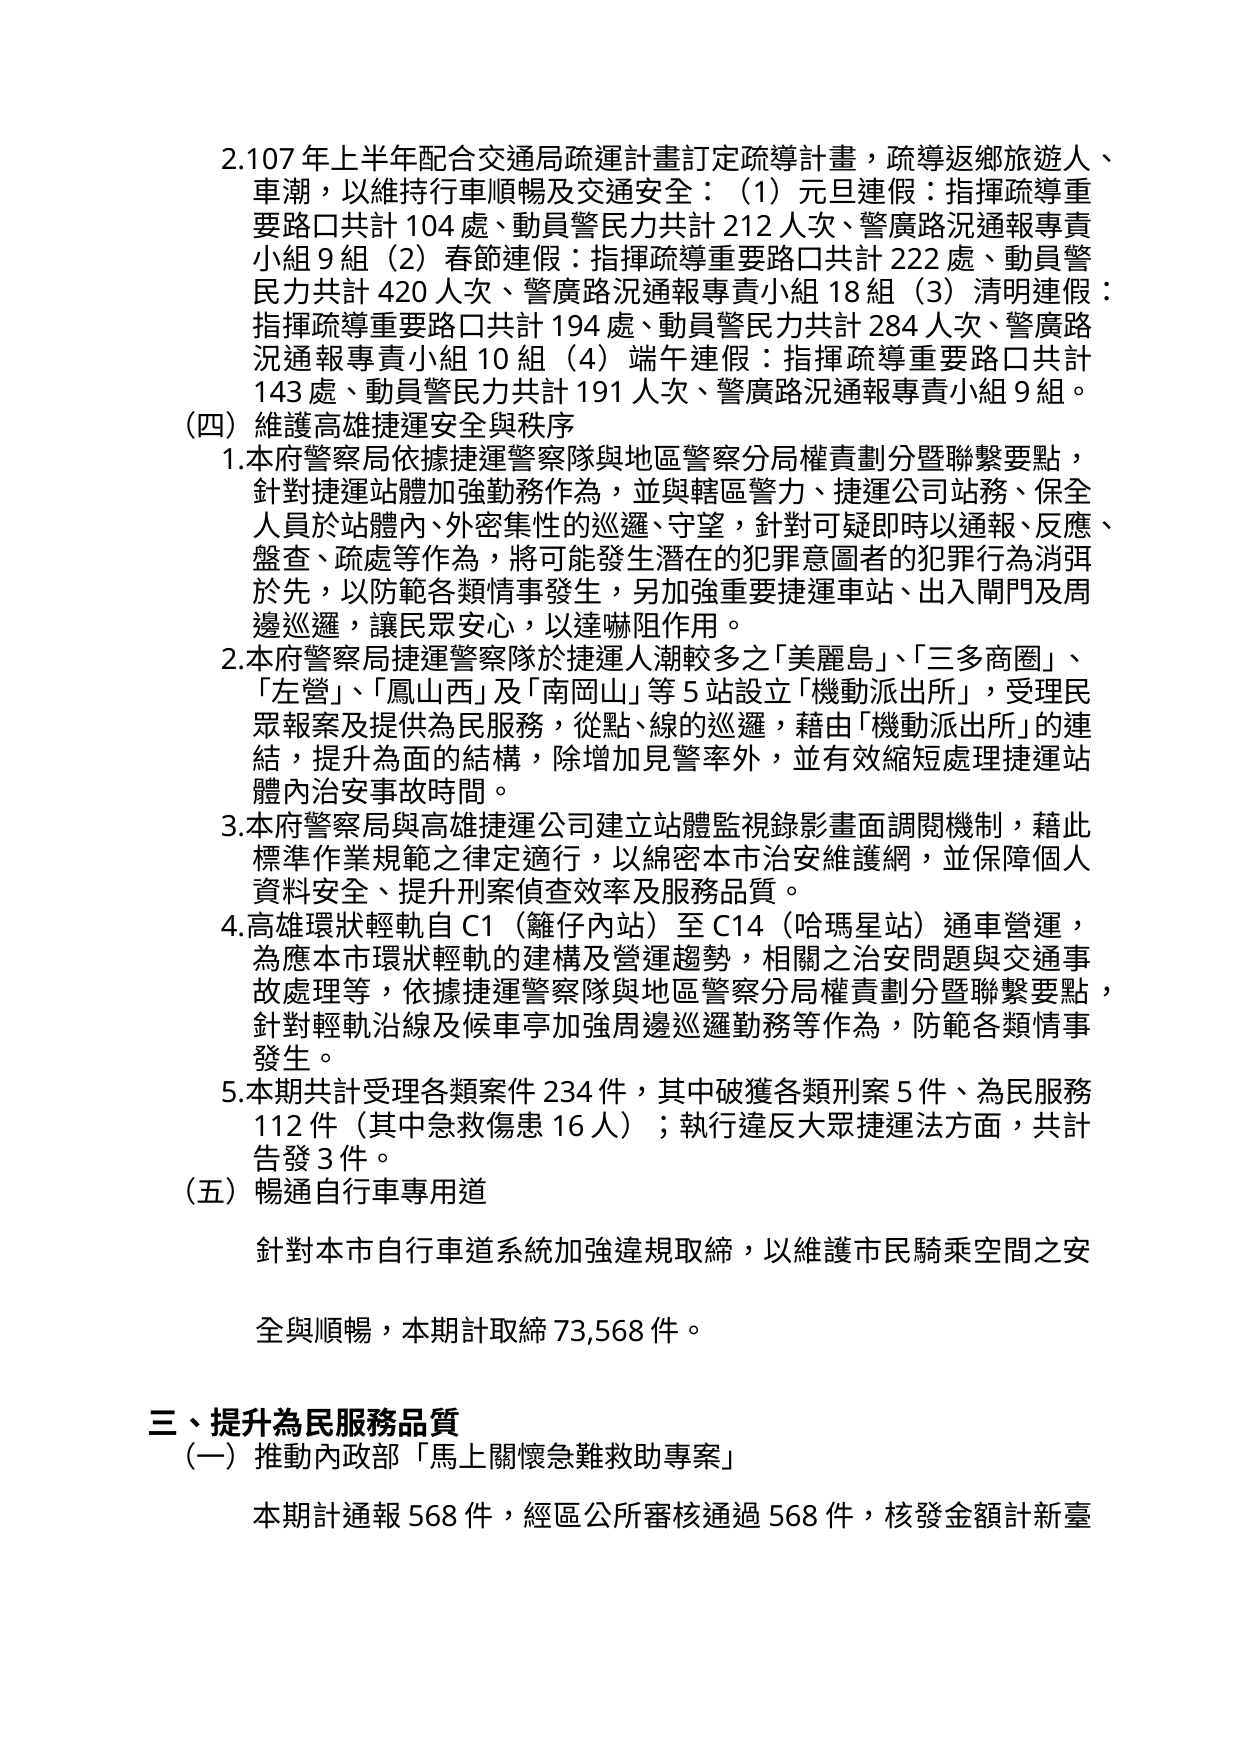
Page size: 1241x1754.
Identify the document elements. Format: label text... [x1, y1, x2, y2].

text 5.本期共計受理各類案件234件，其中破獲各類刑案5件、為民服務112件（其中急救傷患16人）；執行違反大眾捷運法方面，共計告發3件。 [221, 1076, 1092, 1176]
text （五）暢通自行車專用道 [167, 1176, 1092, 1209]
text 2.107年上半年配合交通局疏運計畫訂定疏導計畫，疏導返鄉旅遊人、車潮，以維持行車順暢及交通安全：（1）元旦連假：指揮疏導重要路口共計104處、動員警民力共計212人次、警廣路況通報專責小組9組（2）春節連假：指揮疏導重要路口共計222處、動員警民力共計420人次、警廣路況通報專責小組18組（3）清明連假：指揮疏導重要路口共計194處、動員警民力共計284人次、警廣路況通報專責小組10組（4）端午連假：指揮疏導重要路口共計143處、動員警民力共計191人次、警廣路況通報專責小組9組。 [221, 143, 1092, 409]
text （一）推動內政部「馬上關懷急難救助專案」 [167, 1441, 1092, 1474]
text 4.高雄環狀輕軌自C1（籬仔內站）至C14（哈瑪星站）通車營運，為應本市環狀輕軌的建構及營運趨勢，相關之治安問題與交通事故處理等，依據捷運警察隊與地區警察分局權責劃分暨聯繫要點，針對輕軌沿線及候車亭加強周邊巡邏勤務等作為，防範各類情事發生。 [221, 909, 1092, 1076]
text 三、提升為民服務品質 [148, 1408, 1092, 1441]
text 3.本府警察局與高雄捷運公司建立站體監視錄影畫面調閱機制，藉此標準作業規範之律定適行，以綿密本市治安維護網，並保障個人資料安全、提升刑案偵查效率及服務品質。 [221, 809, 1092, 909]
text 本期計通報568件，經區公所審核通過568件，核發金額計新臺 [253, 1474, 1092, 1554]
text 2.本府警察局捷運警察隊於捷運人潮較多之「美麗島」、「三多商圈」、「左營」、「鳳山西」及「南岡山」等5站設立「機動派出所」，受理民眾報案及提供為民服務，從點、線的巡邏，藉由「機動派出所」的連結，提升為面的結構，除增加見警率外，並有效縮短處理捷運站體內治安事故時間。 [221, 643, 1092, 809]
text （四）維護高雄捷運安全與秩序 [167, 409, 1092, 443]
text 1.本府警察局依據捷運警察隊與地區警察分局權責劃分暨聯繫要點，針對捷運站體加強勤務作為，並與轄區警力、捷運公司站務、保全人員於站體內、外密集性的巡邏、守望，針對可疑即時以通報、反應、盤查、疏處等作為，將可能發生潛在的犯罪意圖者的犯罪行為消弭於先，以防範各類情事發生，另加強重要捷運車站、出入閘門及周邊巡邏，讓民眾安心，以達嚇阻作用。 [221, 443, 1092, 643]
text 針對本市自行車道系統加強違規取締，以維護市民騎乘空間之安全與順暢，本期計取締73,568件。 [256, 1209, 1092, 1368]
